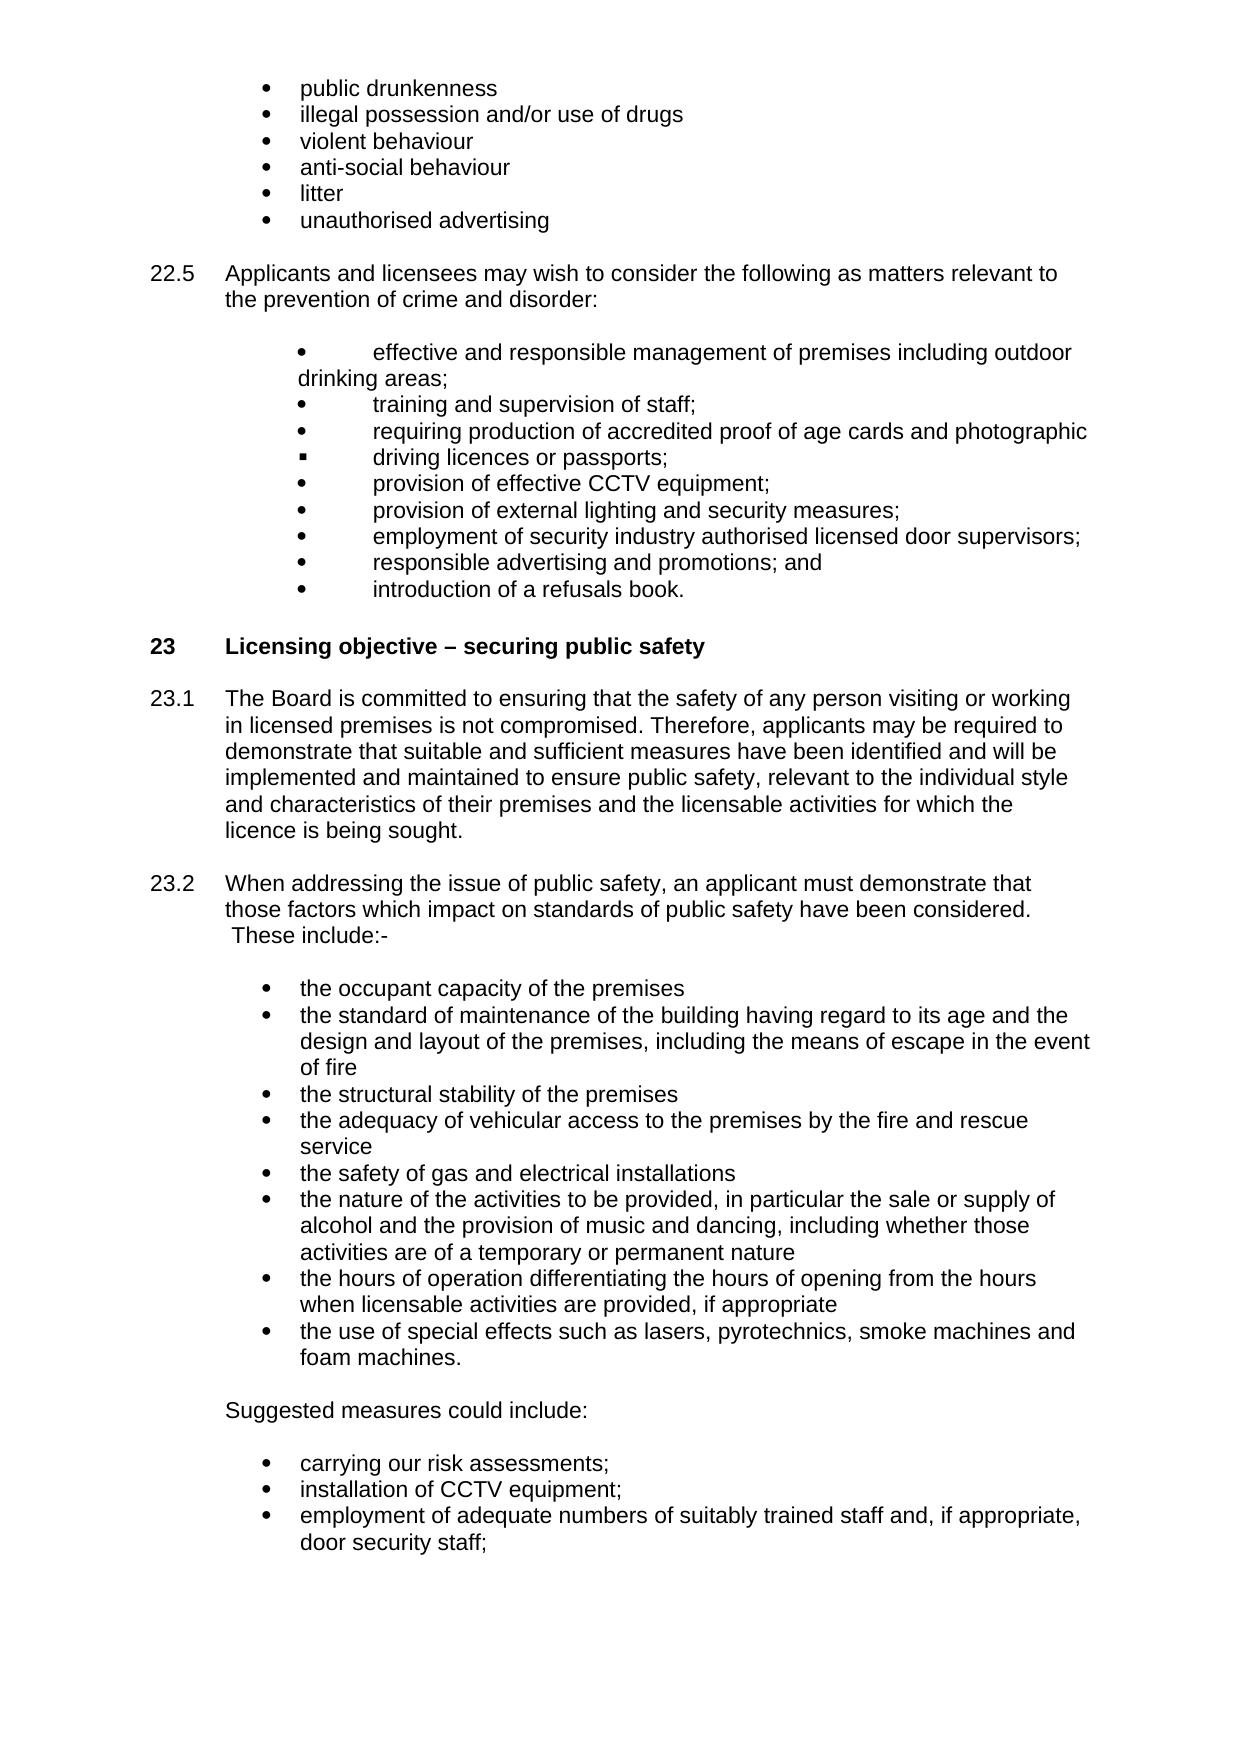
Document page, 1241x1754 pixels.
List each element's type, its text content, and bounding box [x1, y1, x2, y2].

list the occupant capacity of the premises [262, 975, 1090, 1002]
text 23.1 The Board is committed to ensuring that the safety of any person visiting or working in licensed premises is not compromised. Therefore, applicants may be required to demonstrate that suitable and sufficient measures have been identified and will be implemented and maintained to ensure public safety, relevant to the individual style and characteristics of their premises and the licensable activities for which the licence is being sought. [150, 685, 1090, 843]
list driving licences or passports; [298, 444, 1090, 470]
text Suggested measures could include: [225, 1397, 1090, 1423]
list effective and responsible management of premises including outdoor drinking areas; [298, 338, 1090, 391]
list the hours of operation differentiating the hours of opening from the hours when licensable activities are provided, if appropriate [262, 1265, 1090, 1318]
list the safety of gas and electrical installations [262, 1160, 1090, 1186]
list employment of adequate numbers of suitably trained staff and, if appropriate, door security staff; [262, 1502, 1090, 1555]
list carrying our risk assessments; [262, 1449, 1090, 1476]
list the use of special effects such as lasers, pyrotechnics, smoke machines and foam machines. [262, 1318, 1090, 1371]
list responsible advertising and promotions; and [298, 549, 1090, 576]
list provision of effective CCTV equipment; [298, 470, 1090, 497]
list training and supervision of staff; [298, 391, 1090, 418]
list the adequacy of vehicular access to the premises by the fire and rescue service [262, 1107, 1090, 1160]
text 23.2 When addressing the issue of public safety, an applicant must demonstrate that those factors which impact on standards of public safety have been considered. [150, 870, 1090, 922]
list the nature of the activities to be provided, in particular the sale or supply of alcohol and the provision of music and dancing, including whether those activities are of a temporary or permanent nature [262, 1186, 1090, 1265]
list provision of external lighting and security measures; [298, 497, 1090, 523]
list installation of CCTV equipment; [262, 1476, 1090, 1502]
list introduction of a refusals book. [298, 576, 1090, 602]
list the structural stability of the premises [262, 1081, 1090, 1107]
list requiring production of accredited proof of age cards and photographic [298, 418, 1090, 444]
subtitle 23 Licensing objective – securing public safety [150, 633, 1090, 659]
list illegal possession and/or use of drugs [262, 101, 1090, 128]
list anti-social behaviour [262, 154, 1090, 180]
list unauthorised advertising [262, 207, 1090, 233]
list violent behaviour [262, 128, 1090, 154]
list employment of security industry authorised licensed door supervisors; [298, 523, 1090, 549]
text 22.5 Applicants and licensees may wish to consider the following as matters relevant to the prevention of crime and disorder: [150, 259, 1090, 312]
text These include:- [224, 922, 1090, 949]
list the standard of maintenance of the building having regard to its age and the design and layout of the premises, including the means of escape in the event of fire [262, 1002, 1090, 1081]
list public drunkenness [262, 75, 1090, 101]
list litter [262, 180, 1090, 207]
